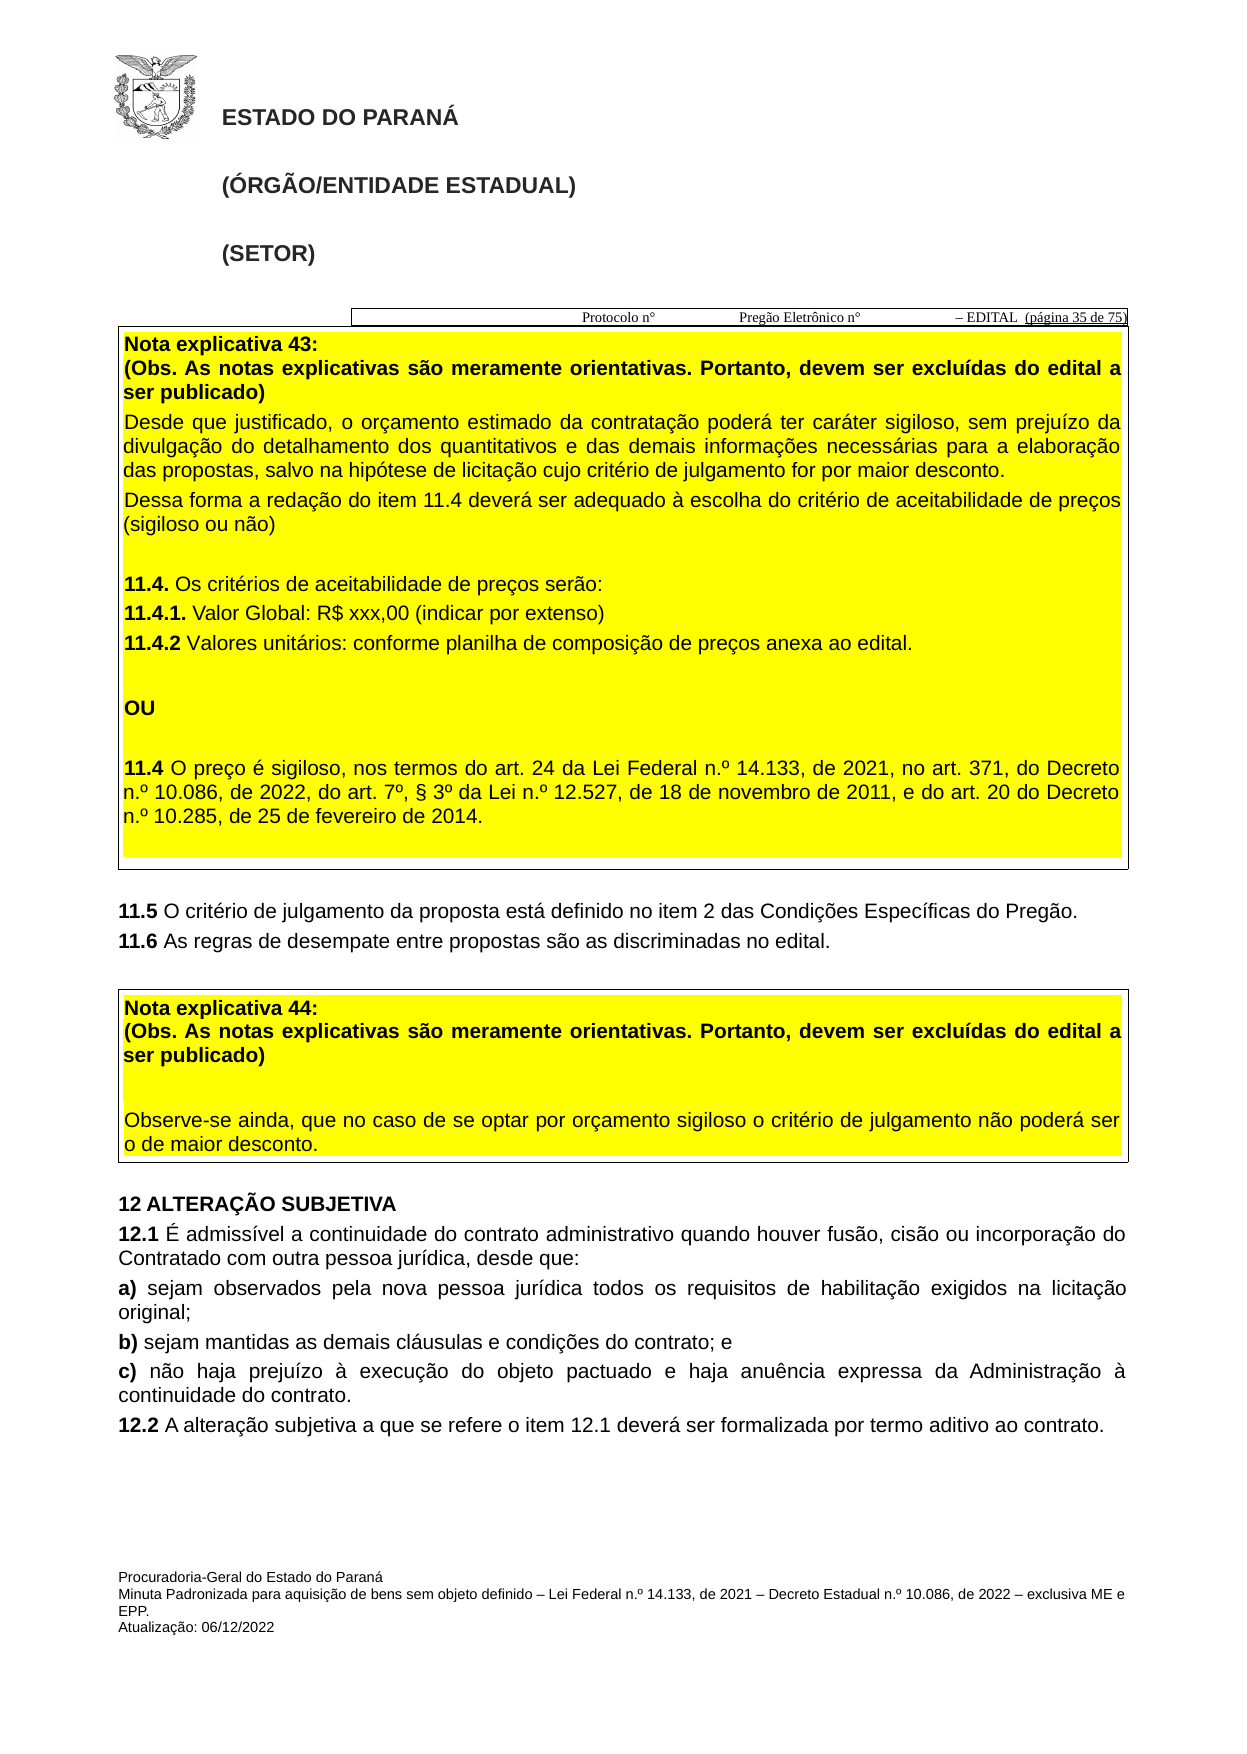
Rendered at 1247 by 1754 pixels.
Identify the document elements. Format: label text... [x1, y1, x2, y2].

text 11.6 As regras de desempate entre propostas são as discriminadas no edital. [118, 929, 1130, 953]
text 12 ALTERAÇÃO SUBJETIVA [118, 1192, 1128, 1216]
text 12.1 É admissível a continuidade do contrato administrativo quando houver fusão, cisão ou incorporação do Contratado com outra pessoa jurídica, desde que: [118, 1222, 1128, 1270]
table_header Nota explicativa 43: (Obs. As notas explicativas são meramente orientativas. Portanto, devem ser excluídas do edital a ser publicado) Desde que justificado, o orçamento estimado da contratação poderá ter caráter sigiloso, sem prejuízo da divulgação do detalhamento dos quantitativos e das demais informações necessárias para a elaboração das propostas, salvo na hipótese de licitação cujo critério de julgamento for por maior desconto. Dessa forma a redação do item 11.4 deverá ser adequado à escolha do critério de aceitabilidade de preços (sigiloso ou não) 11.4. Os critérios de aceitabilidade de preços serão: 11.4.1. Valor Global: R$ xxx,00 (indicar por extenso) 11.4.2 Valores unitários: conforme planilha de composição de preços anexa ao edital. OU 11.4 O preço é sigiloso, nos termos do art. 24 da Lei Federal n.º 14.133, de 2021, no art. 371, do Decreto n.º 10.086, de 2022, do art. 7º, § 3º da Lei n.º 12.527, de 18 de novembro de 2011, e do art. 20 do Decreto n.º 10.285, de 25 de fevereiro de 2014. [119, 327, 1128, 869]
text c) não haja prejuízo à execução do objeto pactuado e haja anuência expressa da Administração à continuidade do contrato. [118, 1359, 1128, 1407]
text a) sejam observados pela nova pessoa jurídica todos os requisitos de habilitação exigidos na licitação original; [118, 1276, 1128, 1323]
table_header Nota explicativa 44: (Obs. As notas explicativas são meramente orientativas. Portanto, devem ser excluídas do edital a ser publicado) Observe-se ainda, que no caso de se optar por orçamento sigiloso o critério de julgamento não poderá ser o de maior desconto. [119, 990, 1128, 1161]
text b) sejam mantidas as demais cláusulas e condições do contrato; e [118, 1329, 1128, 1353]
picture [113, 54, 199, 140]
text 12.2 A alteração subjetiva a que se refere o item 12.1 deverá ser formalizada por termo aditivo ao contrato. [118, 1413, 1128, 1437]
text 11.5 O critério de julgamento da proposta está definido no item 2 das Condições Específicas do Pregão. [118, 899, 1128, 923]
